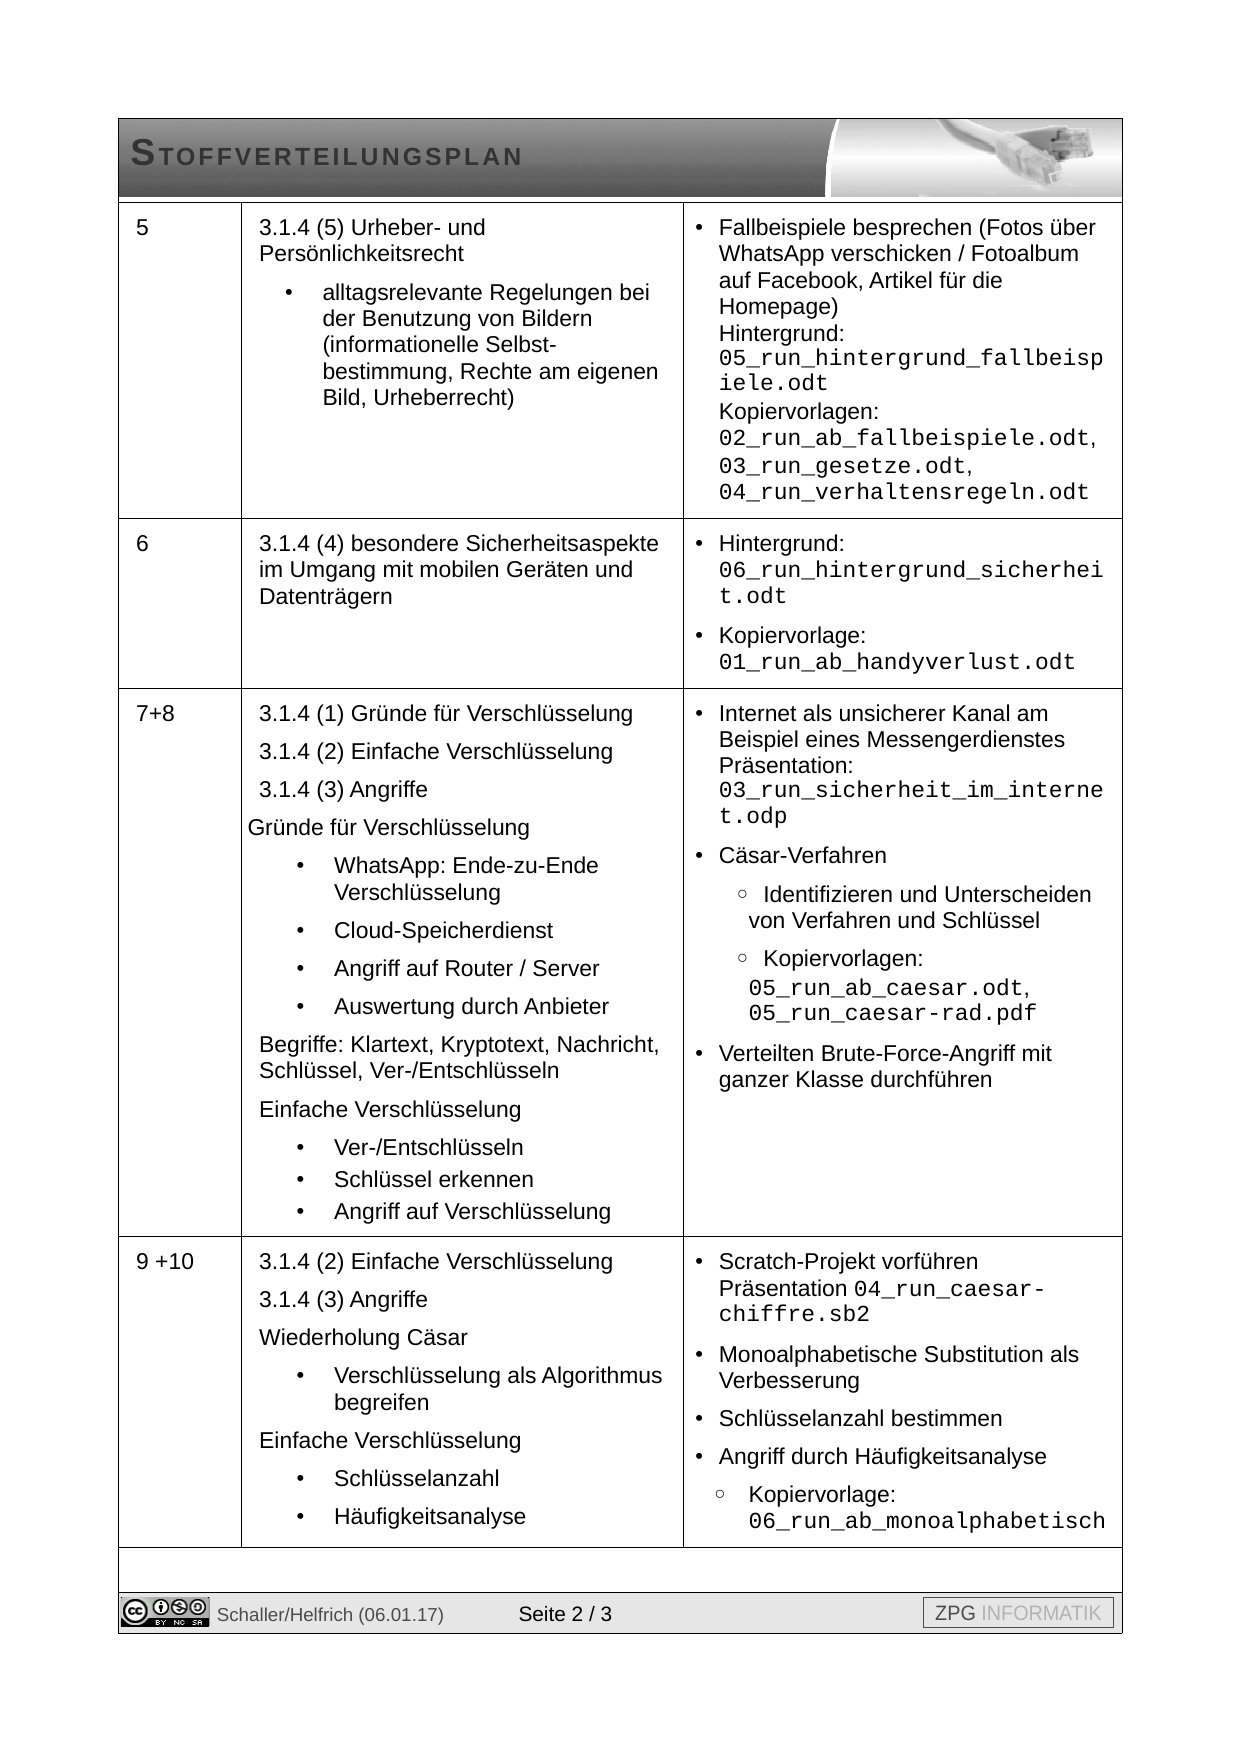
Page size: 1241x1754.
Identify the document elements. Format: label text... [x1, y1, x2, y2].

table_cell Internet als unsicherer Kanal am Beispiel eines Messengerdienstes Präsentation: 03_run_sicherheit_im_internet.odp Cäsar-Verfahren Identifizieren und Unterscheiden von Verfahren und Schlüssel Kopiervorlagen: 05_run_ab_caesar.odt, 05_run_caesar-rad.pdf Verteilten Brute-Force-Angriff mit ganzer Klasse durchführen [684, 689, 1122, 1236]
table_cell 3.1.4 (1) Gründe für Verschlüsselung 3.1.4 (2) Einfache Verschlüsselung 3.1.4 (3) Angriffe Gründe für Verschlüsselung WhatsApp: Ende-zu-Ende Verschlüsselung Cloud-Speicherdienst Angriff auf Router / Server Auswertung durch Anbieter Begriffe: Klartext, Kryptotext, Nachricht, Schlüssel, Ver-/Entschlüsseln Einfache Verschlüsselung Ver-/Entschlüsseln Schlüssel erkennen Angriff auf Verschlüsselung [242, 689, 683, 1236]
table_cell 6 [119, 519, 241, 688]
table_cell 9 +10 [119, 1237, 241, 1547]
table_cell 3.1.4 (2) Einfache Verschlüsselung 3.1.4 (3) Angriffe Wiederholung Cäsar Verschlüsselung als Algorithmus begreifen Einfache Verschlüsselung Schlüsselanzahl Häufigkeitsanalyse Angriff mit Häufigkeitsanalyse [242, 1237, 683, 1547]
picture [120, 1597, 210, 1627]
table_cell Scratch-Projekt vorführen Präsentation 04_run_caesar-chiffre.sb2 Monoalphabetische Substitution als Verbesserung Schlüsselanzahl bestimmen Angriff durch Häufigkeitsanalyse Kopiervorlage: 06_run_ab_monoalphabetisch [684, 1237, 1122, 1547]
table_header 5 [119, 203, 241, 518]
table_cell 7+8 [119, 689, 241, 1236]
table_header Fallbeispiele besprechen (Fotos über WhatsApp verschicken / Fotoalbum auf Facebook, Artikel für die Homepage) Hintergrund: 05_run_hintergrund_fallbeispiele.odt Kopiervorlagen: 02_run_ab_fallbeispiele.odt, 03_run_gesetze.odt, 04_run_verhaltensregeln.odt [684, 203, 1122, 518]
table_header 3.1.4 (5) Urheber- und Persönlichkeitsrecht alltagsrelevante Regelungen bei der Benutzung von Bildern (informationelle Selbst-bestimmung, Rechte am eigenen Bild, Urheberrecht) [242, 203, 683, 518]
table_cell 3.1.4 (4) besondere Sicherheitsaspekte im Umgang mit mobilen Geräten und Datenträgern [242, 519, 683, 688]
table_cell Hintergrund: 06_run_hintergrund_sicherheit.odt Kopiervorlage: 01_run_ab_handyverlust.odt [684, 519, 1122, 688]
picture [119, 119, 1122, 197]
